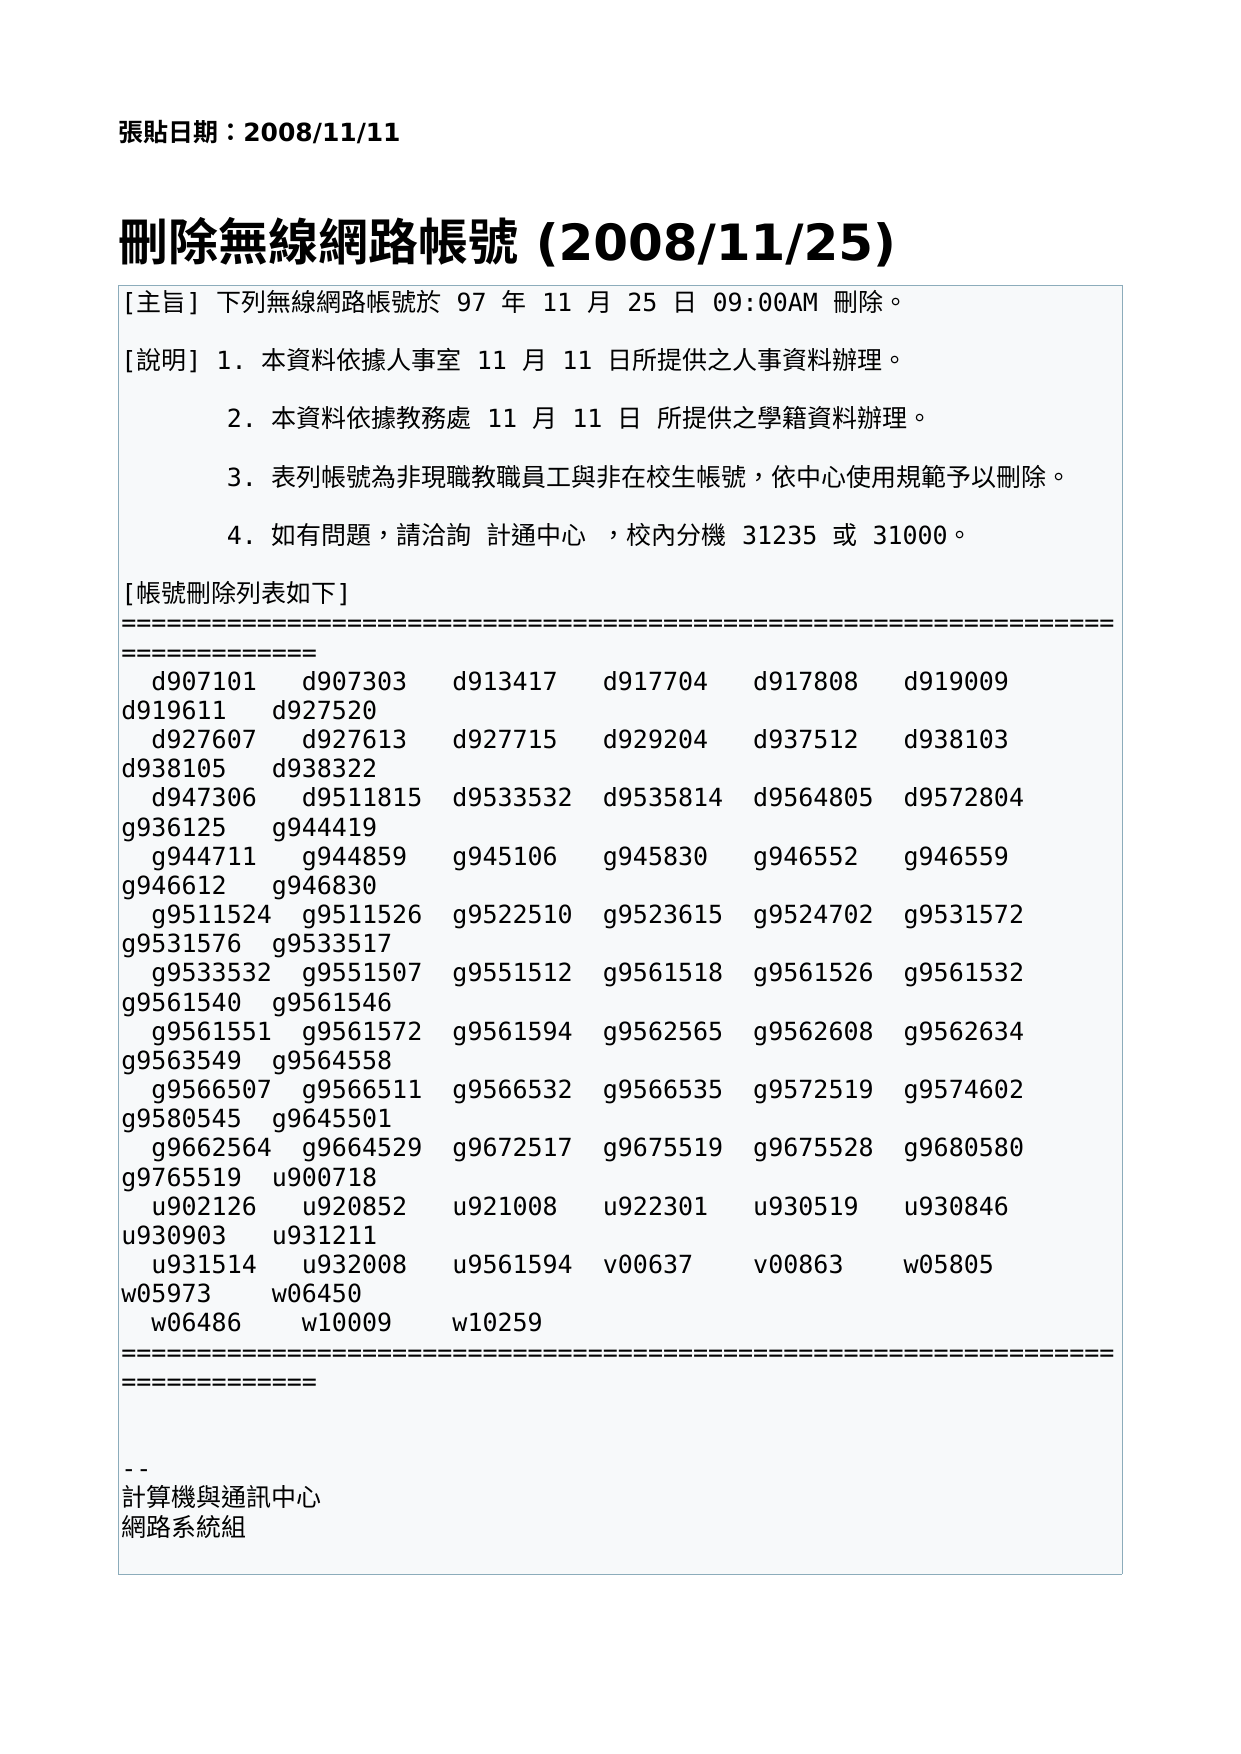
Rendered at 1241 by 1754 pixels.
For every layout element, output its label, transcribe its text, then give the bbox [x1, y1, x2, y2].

text [主旨] 下列無線網路帳號於 97 年 11 月 25 日 09:00AM 刪除。 [說明] 1. 本資料依據人事室 11 月 11 日所提供之人事資料辦理。 2. 本資料依據教務處 11 月 11 日 所提供之學籍資料辦理。 3. 表列帳號為非現職教職員工與非在校生帳號，依中心使用規範予以刪除。 4. 如有問題，請洽詢 計通中心 ，校內分機 31235 或 31000。 [帳號刪除列表如下] =============================================================================== d907101 d907303 d913417 d917704 d917808 d919009 d919611 d927520 d927607 d927613 d927715 d929204 d937512 d938103 d938105 d938322 d947306 d9511815 d9533532 d9535814 d9564805 d9572804 g936125 g944419 g944711 g944859 g945106 g945830 g946552 g946559 g946612 g946830 g9511524 g9511526 g9522510 g9523615 g9524702 g9531572 g9531576 g9533517 g9533532 g9551507 g9551512 g9561518 g9561526 g9561532 g9561540 g9561546 g9561551 g9561572 g9561594 g9562565 g9562608 g9562634 g9563549 g9564558 g9566507 g9566511 g9566532 g9566535 g9572519 g9574602 g9580545 g9645501 g9662564 g9664529 g9672517 g9675519 g9675528 g9680580 g9765519 u900718 u902126 u920852 u921008 u922301 u930519 u930846 u930903 u931211 u931514 u932008 u9561594 v00637 v00863 w05805 w05973 w06450 w06486 w10009 w10259 =============================================================================== -- 計算機與通訊中心 網路系統組 [119, 286, 1122, 1574]
subtitle 刪除無線網路帳號 (2008/11/25) [118, 214, 1122, 272]
text 張貼日期：2008/11/11 [118, 118, 1122, 176]
